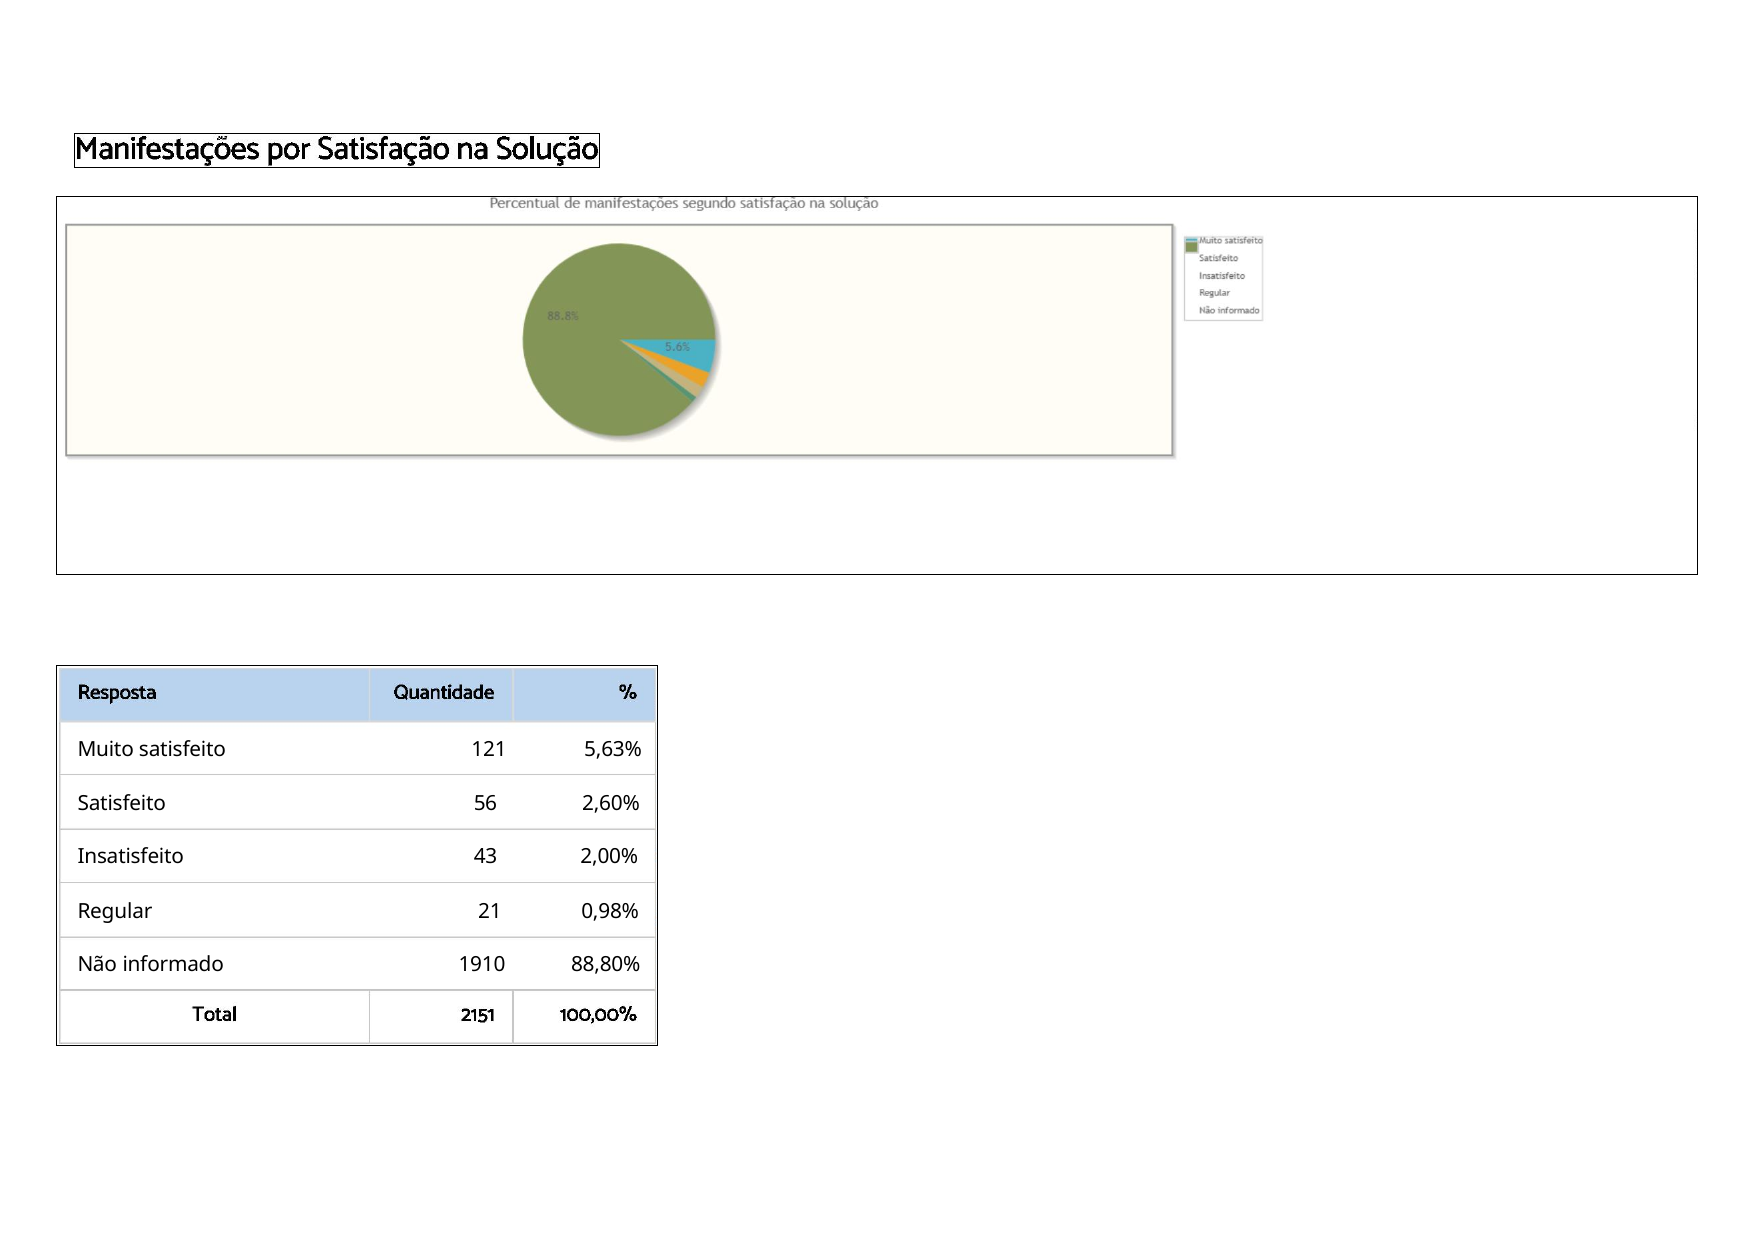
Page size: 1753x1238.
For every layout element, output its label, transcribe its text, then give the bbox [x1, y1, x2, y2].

text Regular [77, 892, 197, 925]
picture [57, 197, 1697, 574]
text Não informado [77, 945, 232, 978]
text Muito satisfeito [77, 729, 233, 763]
text 1910 [458, 945, 519, 978]
text 88,80% [571, 945, 661, 978]
text 56 [473, 784, 519, 817]
text 21 [478, 892, 519, 925]
text 2,60% [582, 784, 661, 817]
picture [57, 666, 657, 1045]
text Insatisfeito [77, 837, 197, 870]
text Satisfeito [77, 784, 233, 817]
picture [75, 134, 599, 167]
text 43 [474, 837, 519, 870]
text 0,98% [581, 892, 661, 925]
text 121 [471, 729, 519, 763]
text 2,00% [580, 837, 661, 870]
text 5,63% [584, 729, 661, 763]
